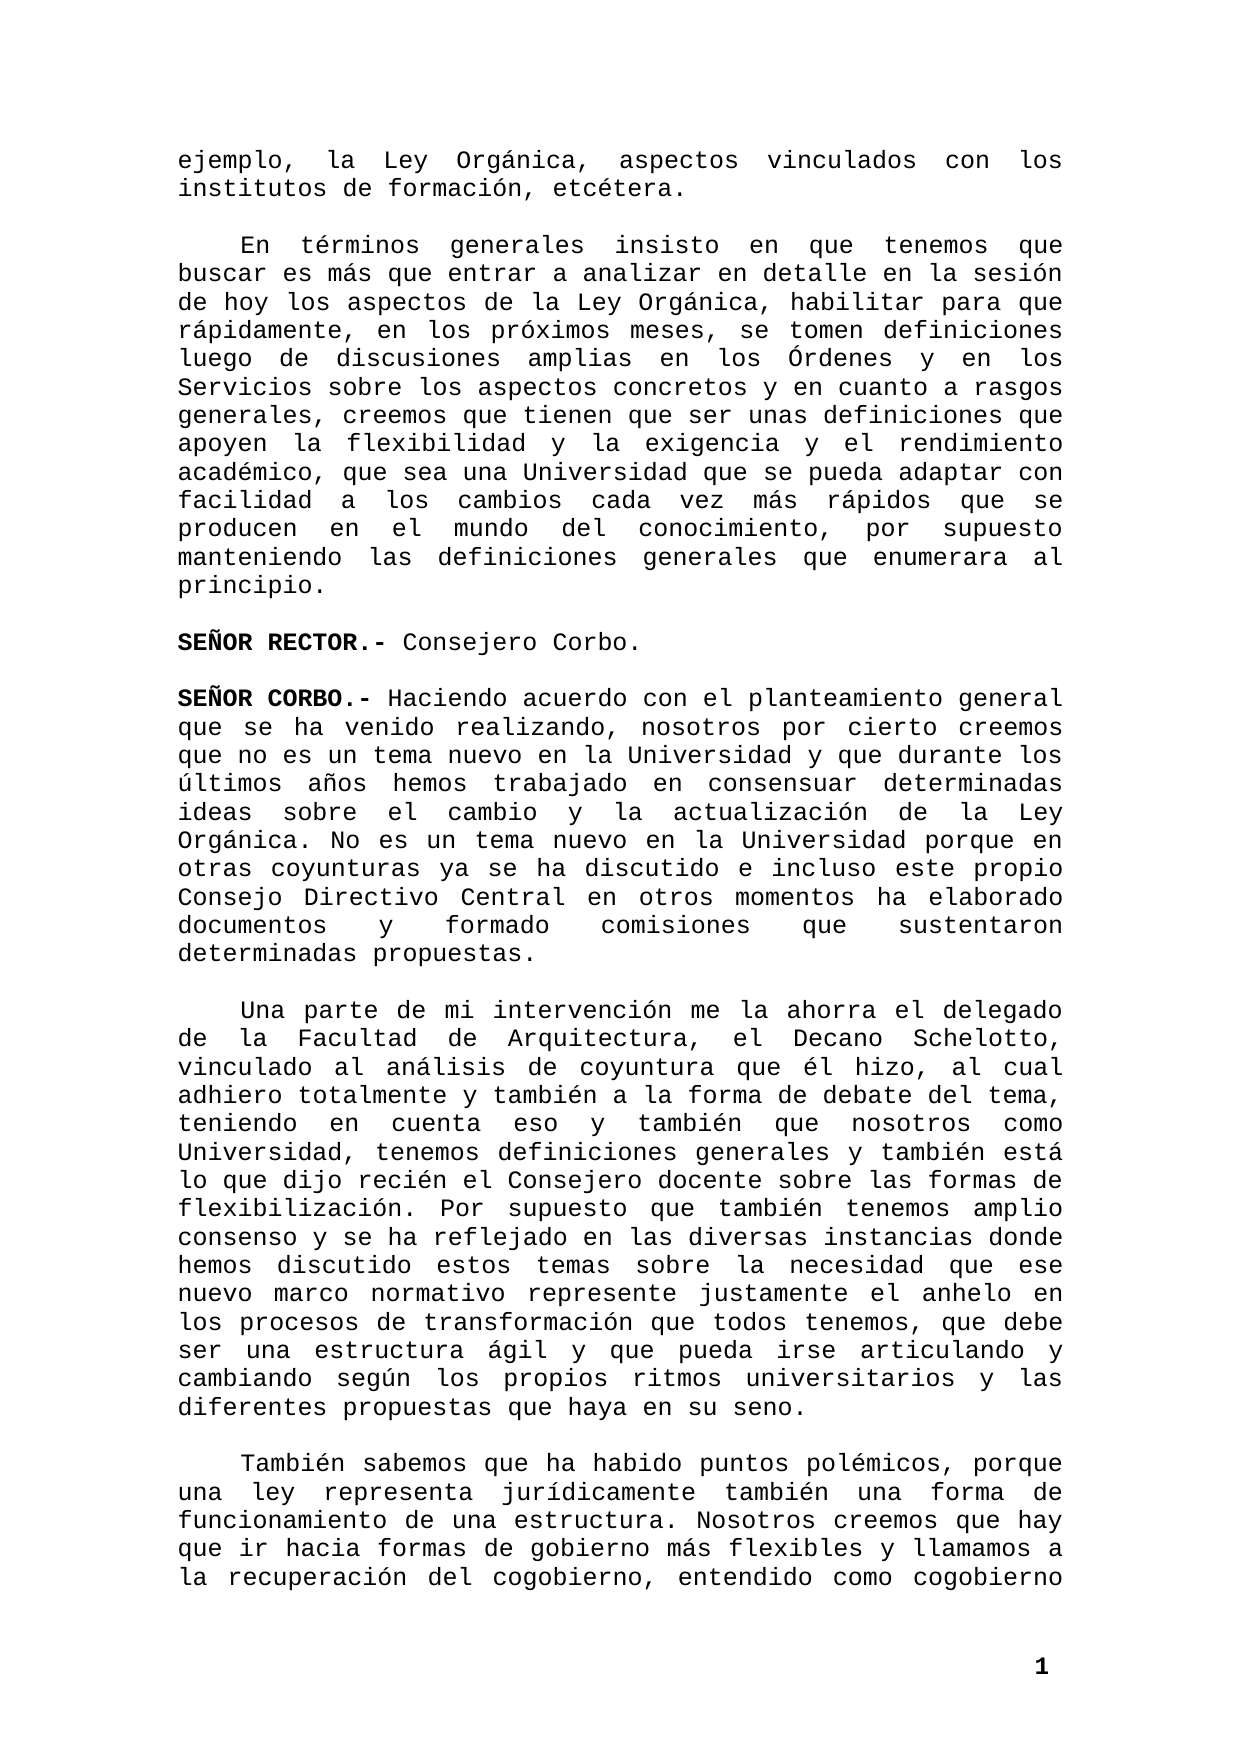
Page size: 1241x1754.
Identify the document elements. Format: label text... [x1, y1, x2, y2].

text SEÑOR RECTOR.- Consejero Corbo. [177, 629, 1063, 658]
text En términos generales insisto en que tenemos que buscar es más que entrar a analizar en detalle en la sesión de hoy los aspectos de la Ley Orgánica, habilitar para que rápidamente, en los próximos meses, se tomen definiciones luego de discusiones amplias en los Órdenes y en los Servicios sobre los aspectos concretos y en cuanto a rasgos generales, creemos que tienen que ser unas definiciones que apoyen la flexibilidad y la exigencia y el rendimiento académico, que sea una Universidad que se pueda adaptar con facilidad a los cambios cada vez más rápidos que se producen en el mundo del conocimiento, por supuesto manteniendo las definiciones generales que enumerara al principio. [177, 233, 1063, 601]
text ejemplo, la Ley Orgánica, aspectos vinculados con los institutos de formación, etcétera. [177, 148, 1063, 204]
text Una parte de mi intervención me la ahorra el delegado de la Facultad de Arquitectura, el Decano Schelotto, vinculado al análisis de coyuntura que él hizo, al cual adhiero totalmente y también a la forma de debate del tema, teniendo en cuenta eso y también que nosotros como Universidad, tenemos definiciones generales y también está lo que dijo recién el Consejero docente sobre las formas de flexibilización. Por supuesto que también tenemos amplio consenso y se ha reflejado en las diversas instancias donde hemos discutido estos temas sobre la necesidad que ese nuevo marco normativo represente justamente el anhelo en los procesos de transformación que todos tenemos, que debe ser una estructura ágil y que pueda irse articulando y cambiando según los propios ritmos universitarios y las diferentes propuestas que haya en su seno. [177, 998, 1063, 1423]
text SEÑOR CORBO.- Haciendo acuerdo con el planteamiento general que se ha venido realizando, nosotros por cierto creemos que no es un tema nuevo en la Universidad y que durante los últimos años hemos trabajado en consensuar determinadas ideas sobre el cambio y la actualización de la Ley Orgánica. No es un tema nuevo en la Universidad porque en otras coyunturas ya se ha discutido e incluso este propio Consejo Directivo Central en otros momentos ha elaborado documentos y formado comisiones que sustentaron determinadas propuestas. [177, 686, 1063, 969]
text También sabemos que ha habido puntos polémicos, porque una ley representa jurídicamente también una forma de funcionamiento de una estructura. Nosotros creemos que hay que ir hacia formas de gobierno más flexibles y llamamos a la recuperación del cogobierno, entendido como cogobierno [177, 1451, 1063, 1593]
